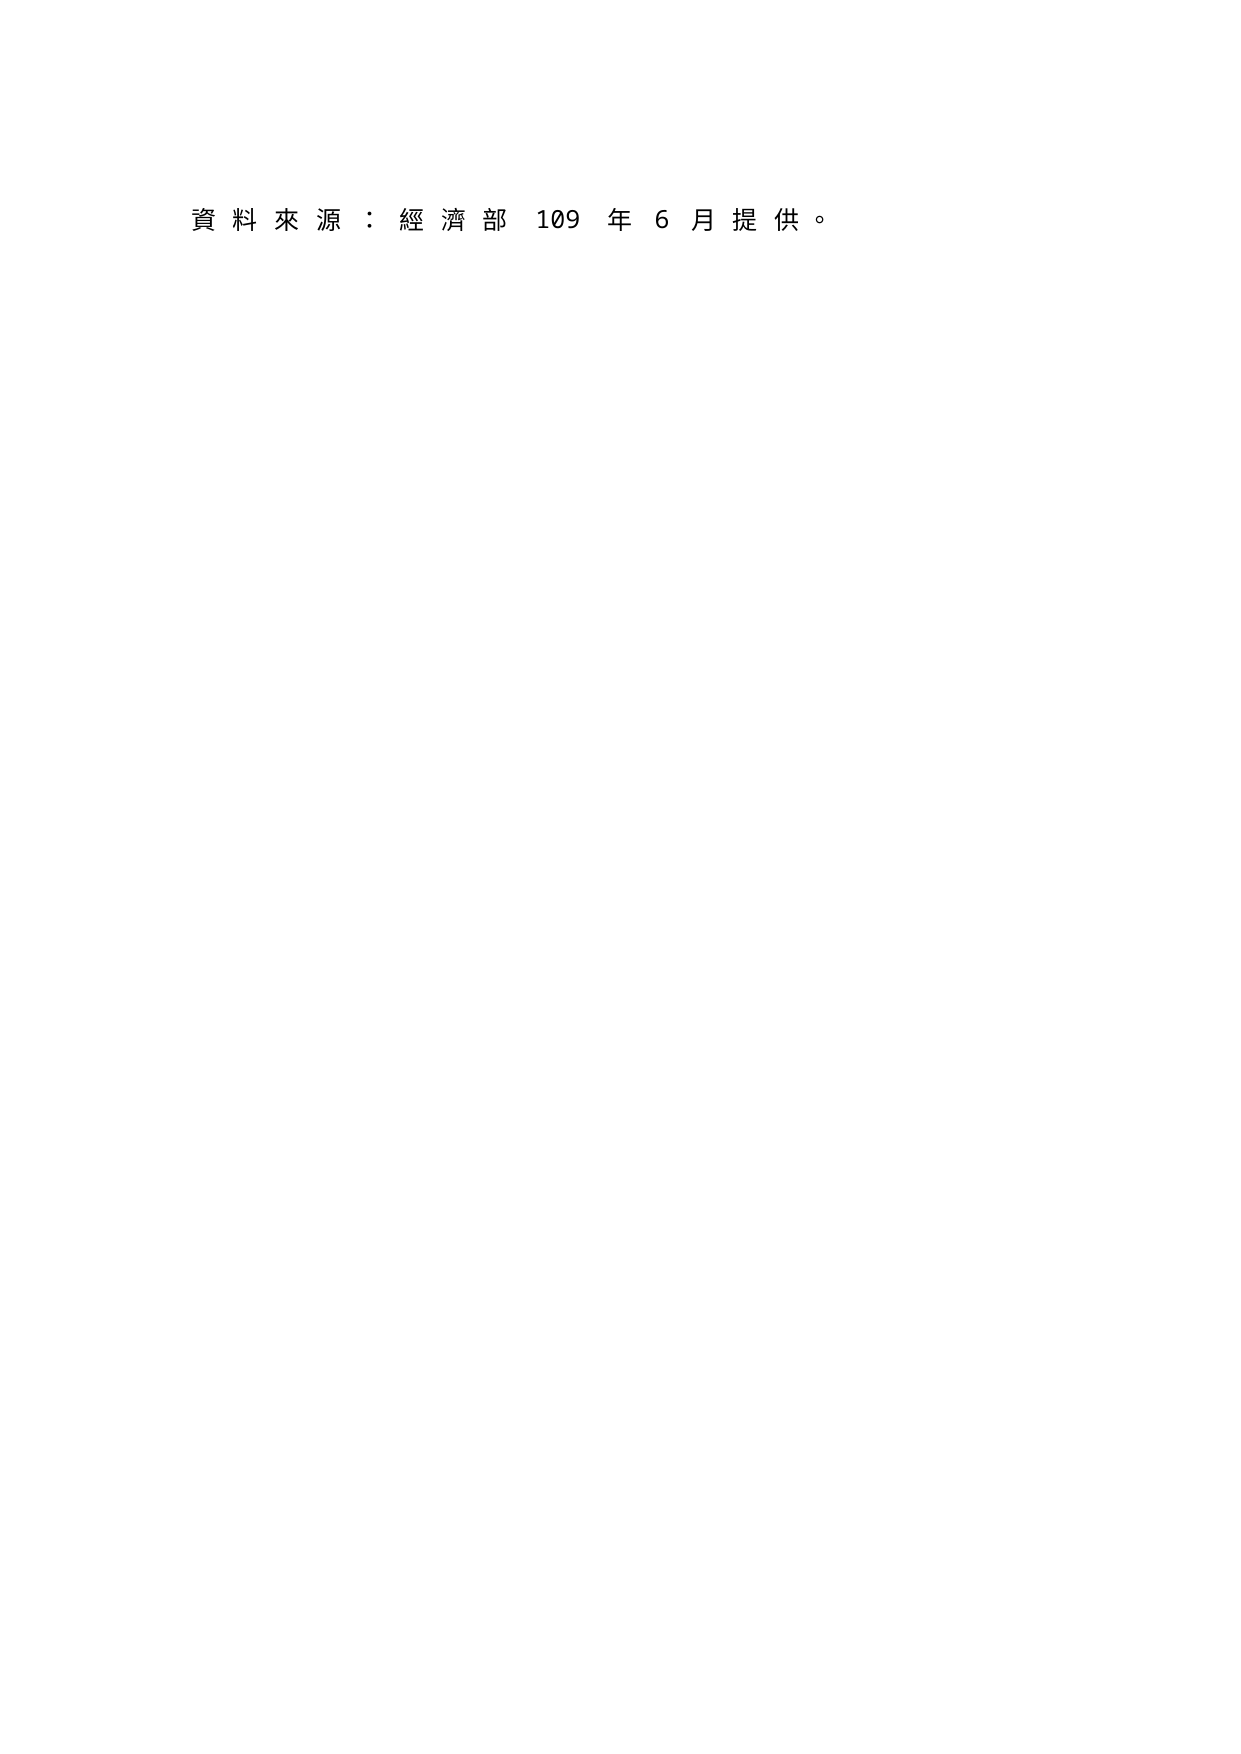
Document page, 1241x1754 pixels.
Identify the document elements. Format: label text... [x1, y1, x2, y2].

text 資料來源：經濟部109年6月提供。 [183, 177, 1058, 240]
